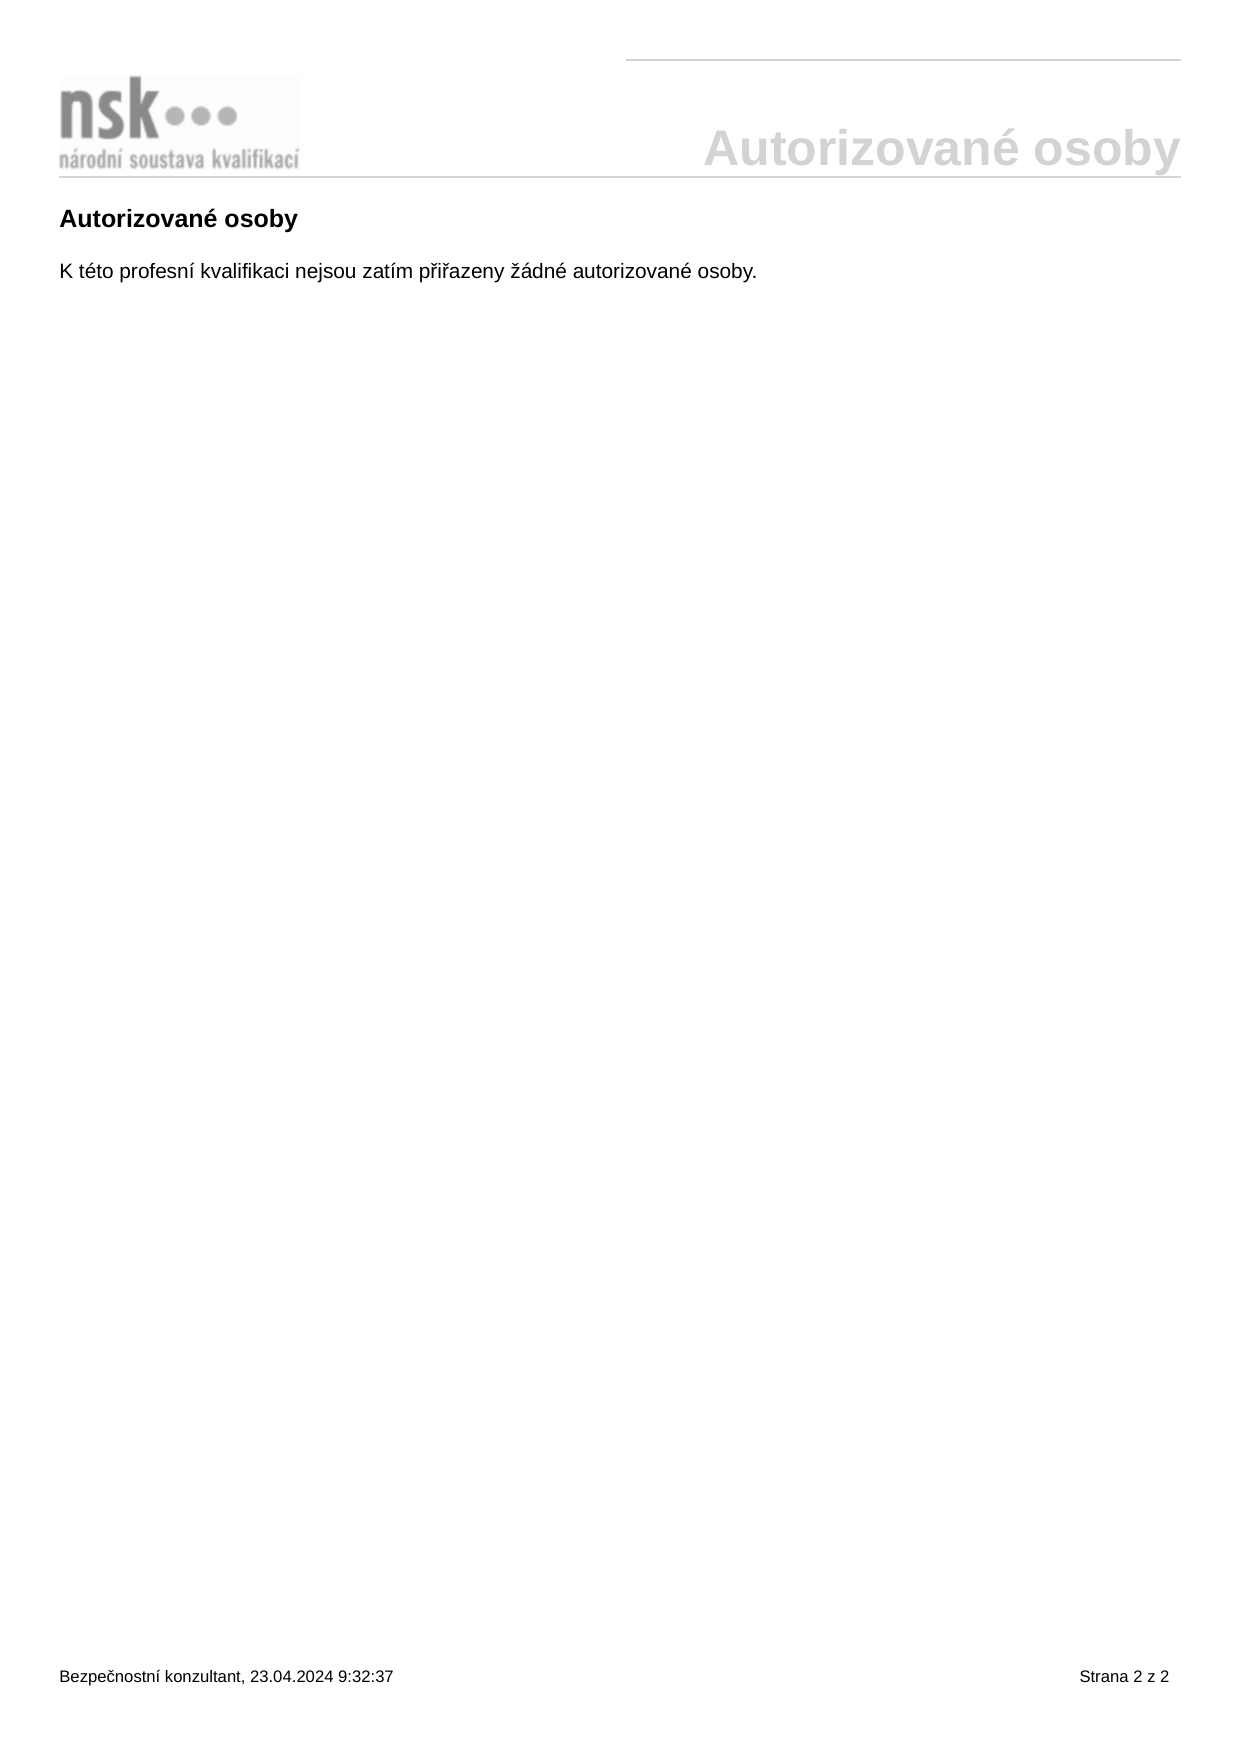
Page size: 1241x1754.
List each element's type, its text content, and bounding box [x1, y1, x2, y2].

table_cell [862, 1421, 1169, 1658]
picture [58, 59, 621, 171]
table_cell [484, 194, 620, 200]
table_cell [862, 236, 1169, 259]
table_cell [1169, 236, 1181, 259]
table_cell [626, 1421, 862, 1658]
table_cell [626, 883, 862, 1183]
table_cell [484, 283, 620, 583]
table_cell [626, 1183, 862, 1421]
table_cell [620, 583, 626, 883]
table_cell [620, 283, 626, 583]
table_cell [1169, 1183, 1181, 1421]
table_cell [626, 283, 862, 583]
table_cell [1169, 1421, 1181, 1658]
table_cell [620, 1421, 626, 1658]
table_cell [1169, 283, 1181, 583]
table_cell [1169, 883, 1181, 1183]
table_cell Autorizované osoby [626, 61, 1181, 176]
table_cell [484, 1183, 620, 1421]
table_cell [620, 883, 626, 1183]
table_cell [59, 1421, 483, 1658]
table_cell [862, 883, 1169, 1183]
table_cell [621, 59, 626, 170]
table_cell [862, 283, 1169, 583]
table_cell [1169, 194, 1181, 200]
table_cell [620, 236, 626, 259]
table_cell [59, 1183, 483, 1421]
table_cell Strana 2 z 2 [862, 1658, 1169, 1694]
table_cell [59, 236, 483, 259]
table_cell [484, 1421, 620, 1658]
table_cell [484, 583, 620, 883]
table_cell [862, 194, 1169, 200]
table_cell [1169, 583, 1181, 883]
table_cell [626, 236, 862, 259]
table_cell [620, 1183, 626, 1421]
table_cell [59, 883, 483, 1183]
table_cell [862, 583, 1169, 883]
table_cell [626, 583, 862, 883]
table_cell [59, 178, 1181, 194]
table_cell [862, 1183, 1169, 1421]
table_cell Autorizované osoby [59, 200, 1181, 236]
table_cell [626, 194, 862, 200]
table_cell [484, 236, 620, 259]
table_cell [59, 583, 483, 883]
table_cell Bezpečnostní konzultant, 23.04.2024 9:32:37 [59, 1658, 862, 1694]
table_cell K této profesní kvalifikaci nejsou zatím přiřazeny žádné autorizované osoby. [59, 259, 1181, 283]
table_cell [484, 171, 620, 176]
table_cell [59, 194, 483, 200]
table_cell [1169, 1658, 1181, 1694]
table_cell [484, 883, 620, 1183]
table_cell [59, 171, 483, 176]
table_cell [59, 283, 483, 583]
